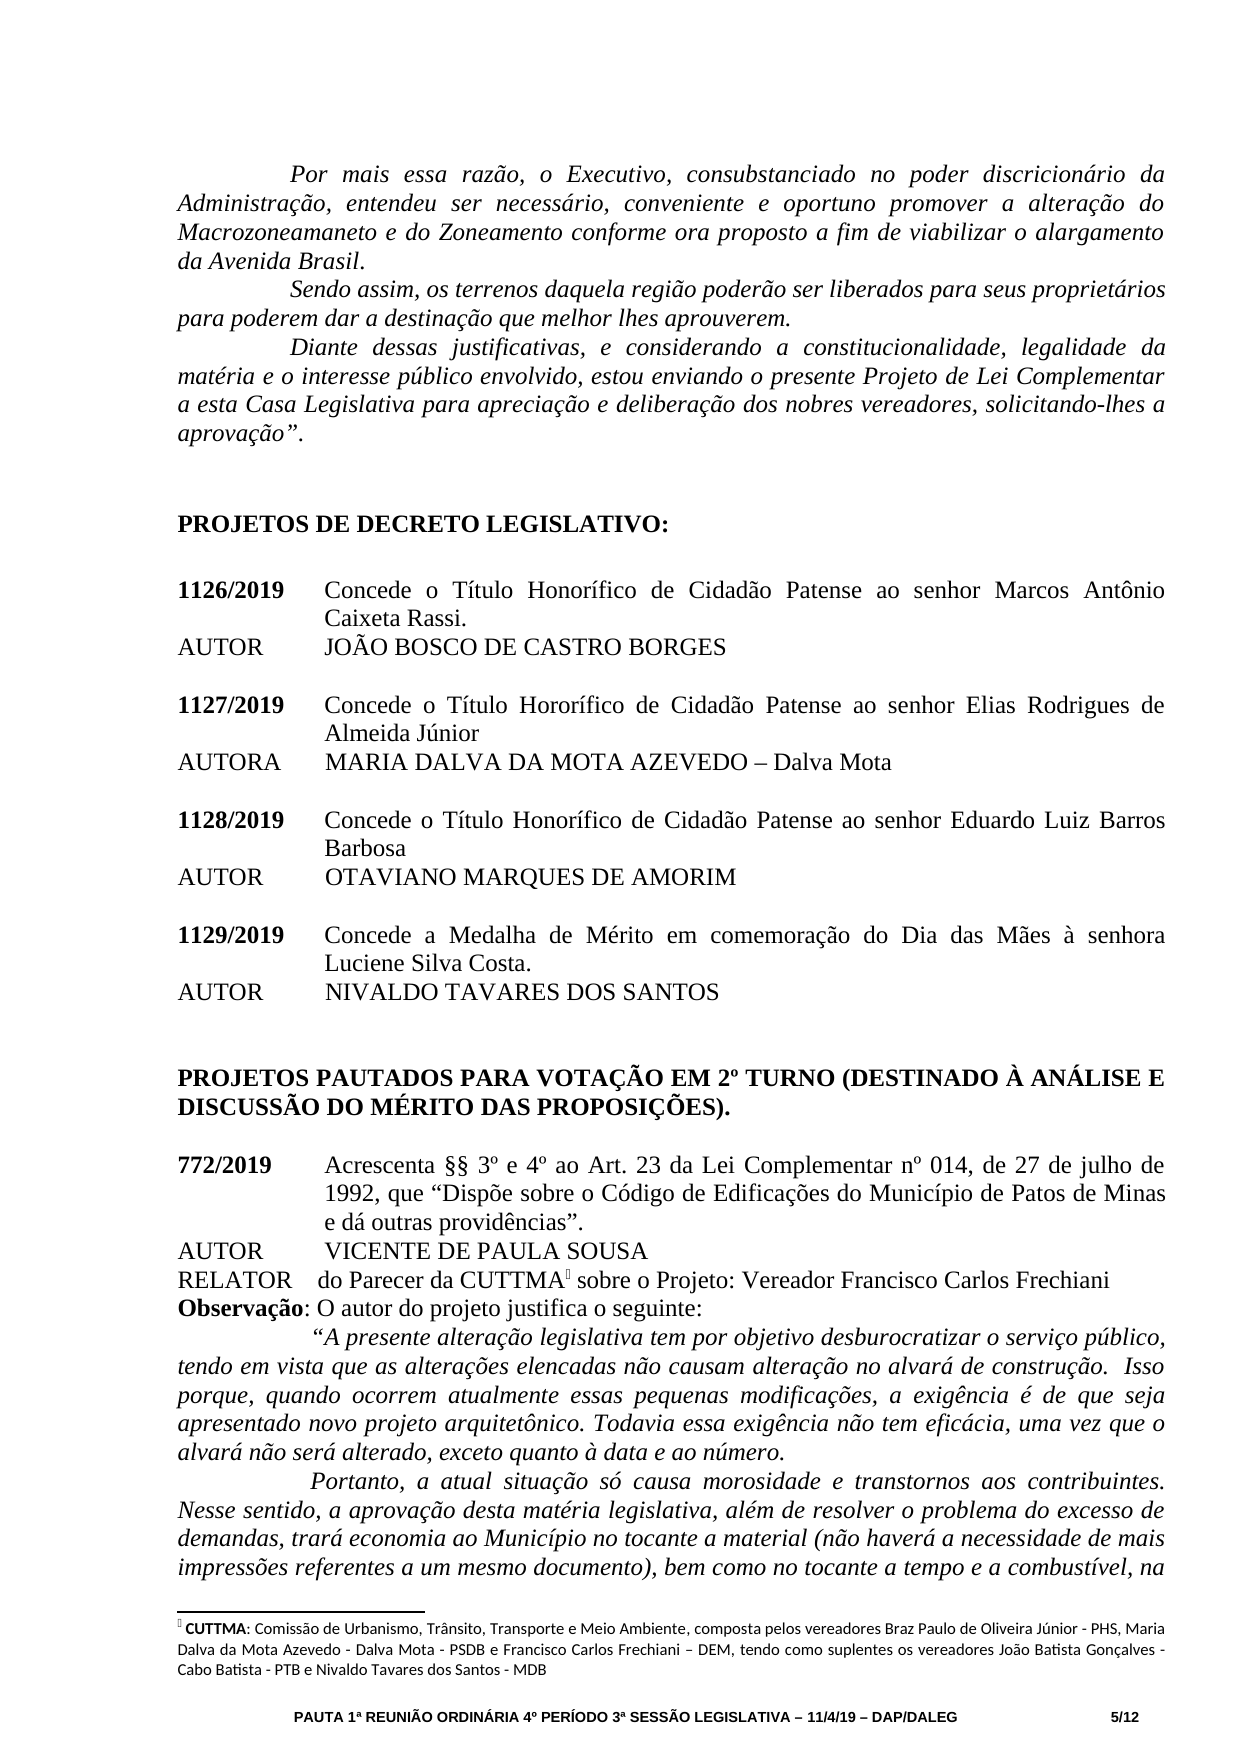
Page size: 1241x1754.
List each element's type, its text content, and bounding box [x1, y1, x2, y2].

text AUTOR VICENTE DE PAULA SOUSA [177, 1236, 1166, 1265]
text “A presente alteração legislativa tem por objetivo desburocratizar o serviço público, tendo em vista que as alterações elencadas não causam alteração no alvará de construção. Isso porque, quando ocorrem atualmente essas pequenas modificações, a exigência é de que seja apresentado novo projeto arquitetônico. Todavia essa exigência não tem eficácia, uma vez que o alvará não será alterado, exceto quanto à data e ao número. [177, 1322, 1166, 1466]
text Observação: O autor do projeto justifica o seguinte: [177, 1293, 1166, 1322]
text 1129/2019 Concede a Medalha de Mérito em comemoração do Dia das Mães à senhora Luciene Silva Costa. [177, 920, 1166, 977]
text Por mais essa razão, o Executivo, consubstanciado no poder discricionário da Administração, entendeu ser necessário, conveniente e oportuno promover a alteração do Macrozoneamaneto e do Zoneamento conforme ora proposto a fim de viabilizar o alargamento da Avenida Brasil. [177, 159, 1166, 274]
text CUTTMA: Comissão de Urbanismo, Trânsito, Transporte e Meio Ambiente, composta pelos vereadores Braz Paulo de Oliveira Júnior - PHS, Maria Dalva da Mota Azevedo - Dalva Mota - PSDB e Francisco Carlos Frechiani – DEM, tendo como suplentes os vereadores João Batista Gonçalves - Cabo Batista - PTB e Nivaldo Tavares dos Santos - MDB [177, 1618, 1166, 1680]
text Portanto, a atual situação só causa morosidade e transtornos aos contribuintes. Nesse sentido, a aprovação desta matéria legislativa, além de resolver o problema do excesso de demandas, trará economia ao Município no tocante a material (não haverá a necessidade de mais impressões referentes a um mesmo documento), bem como no tocante a tempo e a combustível, na [177, 1466, 1166, 1581]
text AUTOR NIVALDO TAVARES DOS SANTOS [177, 977, 1166, 1006]
text Sendo assim, os terrenos daquela região poderão ser liberados para seus proprietários para poderem dar a destinação que melhor lhes aprouverem. [177, 274, 1166, 332]
text PROJETOS DE DECRETO LEGISLATIVO: [177, 509, 1166, 537]
text 772/2019 Acrescenta §§ 3º e 4º ao Art. 23 da Lei Complementar nº 014, de 27 de julho de 1992, que “Dispõe sobre o Código de Edificações do Município de Patos de Minas e dá outras providências”. [177, 1150, 1166, 1236]
text RELATOR do Parecer da CUTTMA sobre o Projeto: Vereador Francisco Carlos Frechiani [177, 1265, 1166, 1293]
text 1128/2019 Concede o Título Honorífico de Cidadão Patense ao senhor Eduardo Luiz Barros Barbosa [177, 805, 1166, 862]
text 1127/2019 Concede o Título Hororífico de Cidadão Patense ao senhor Elias Rodrigues de Almeida Júnior [177, 690, 1166, 747]
text 1126/2019 Concede o Título Honorífico de Cidadão Patense ao senhor Marcos Antônio Caixeta Rassi. [177, 575, 1166, 632]
text AUTOR JOÃO BOSCO DE CASTRO BORGES [177, 632, 1166, 661]
text Diante dessas justificativas, e considerando a constitucionalidade, legalidade da matéria e o interesse público envolvido, estou enviando o presente Projeto de Lei Complementar a esta Casa Legislativa para apreciação e deliberação dos nobres vereadores, solicitando-lhes a aprovação”. [177, 332, 1166, 447]
text PROJETOS PAUTADOS PARA VOTAÇÃO EM 2º TURNO (DESTINADO À ANÁLISE E DISCUSSÃO DO MÉRITO DAS PROPOSIÇÕES). [177, 1063, 1166, 1121]
text AUTOR OTAVIANO MARQUES DE AMORIM [177, 862, 1166, 891]
text AUTORA MARIA DALVA DA MOTA AZEVEDO – Dalva Mota [177, 747, 1166, 776]
